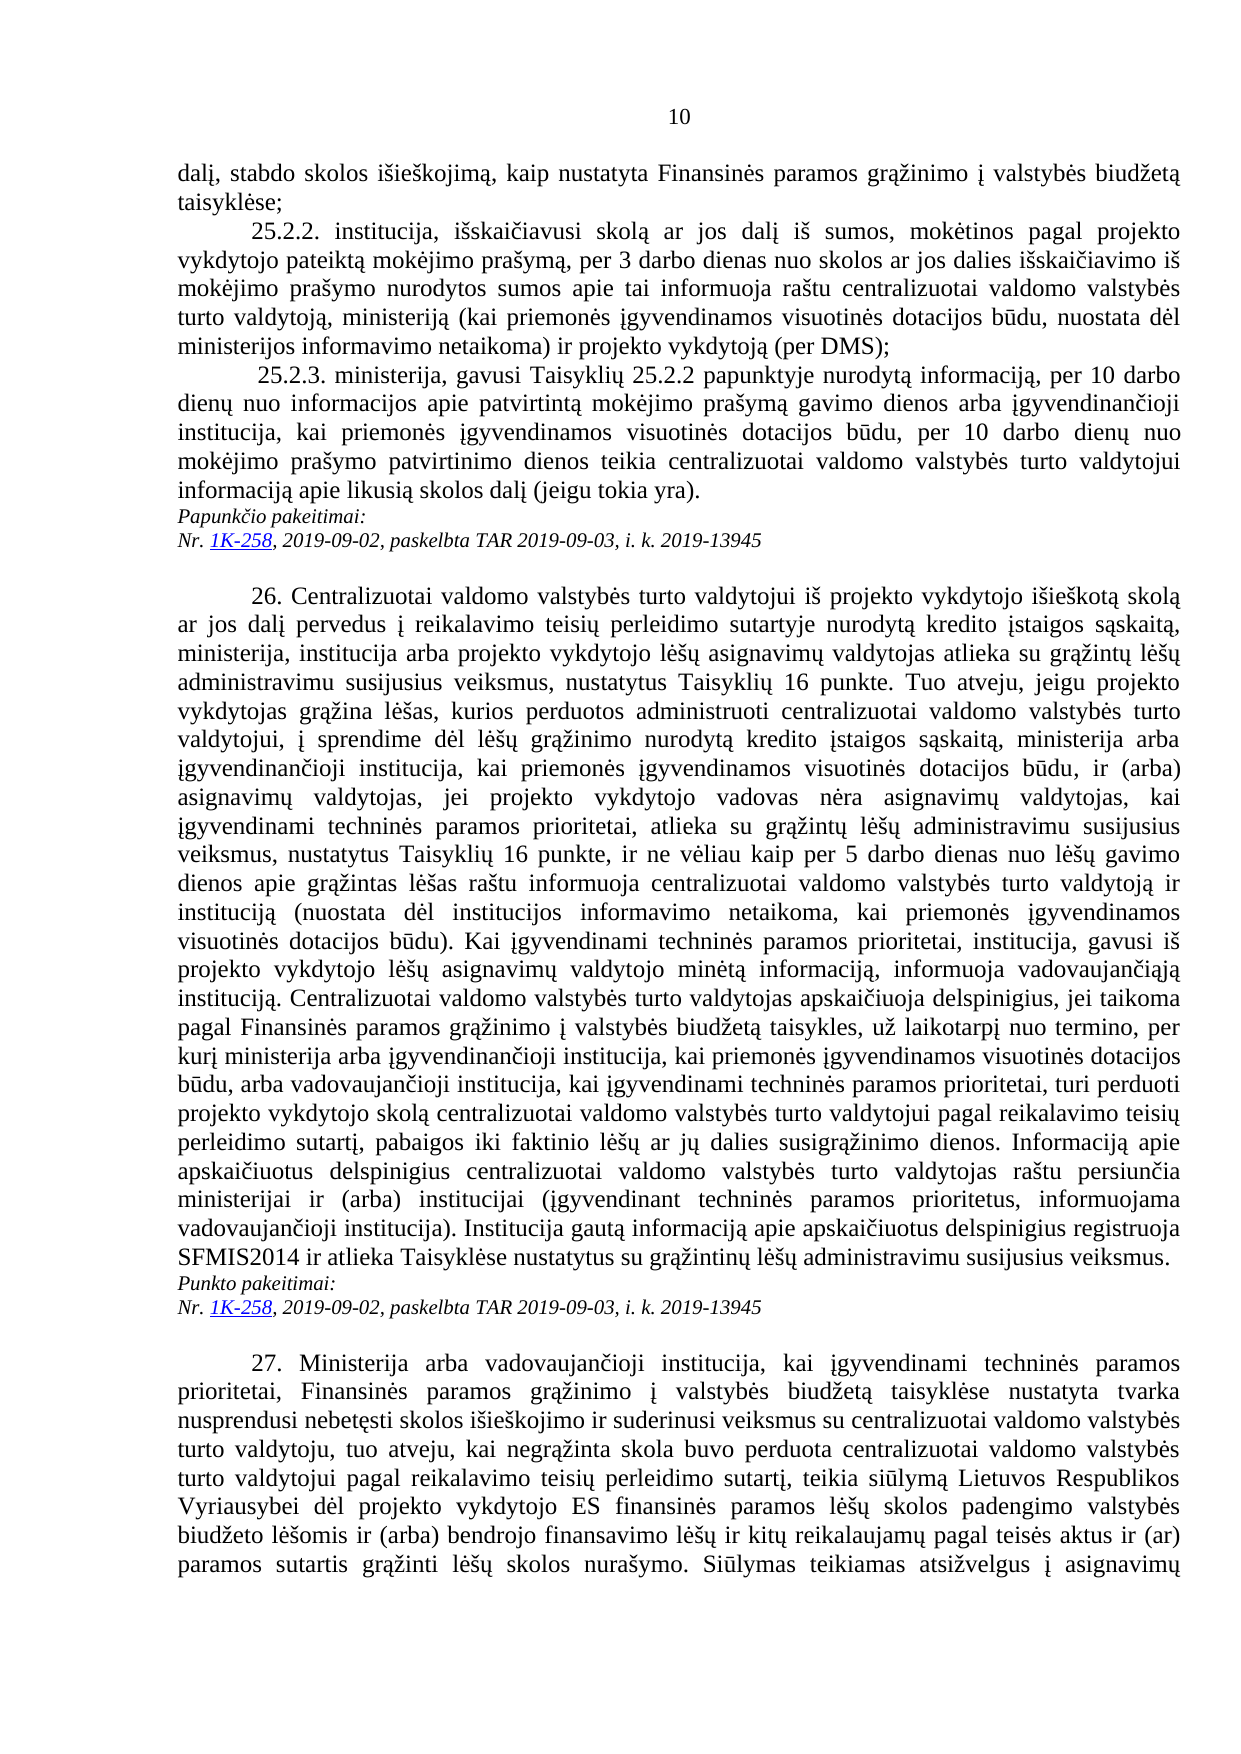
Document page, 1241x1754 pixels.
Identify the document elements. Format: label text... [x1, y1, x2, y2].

text Papunkčio pakeitimai: [177, 504, 1181, 528]
text dalį, stabdo skolos išieškojimą, kaip nustatyta Finansinės paramos grąžinimo į valstybės biudžetą taisyklėse; [177, 158, 1181, 216]
text Nr. 1K-258, 2019-09-02, paskelbta TAR 2019-09-03, i. k. 2019-13945 [177, 528, 1181, 552]
text Nr. 1K-258, 2019-09-02, paskelbta TAR 2019-09-03, i. k. 2019-13945 [177, 1295, 1181, 1319]
text 26. Centralizuotai valdomo valstybės turto valdytojui iš projekto vykdytojo išieškotą skolą ar jos dalį pervedus į reikalavimo teisių perleidimo sutartyje nurodytą kredito įstaigos sąskaitą, ministerija, institucija arba projekto vykdytojo lėšų asignavimų valdytojas atlieka su grąžintų lėšų administravimu susijusius veiksmus, nustatytus Taisyklių 16 punkte. Tuo atveju, jeigu projekto vykdytojas grąžina lėšas, kurios perduotos administruoti centralizuotai valdomo valstybės turto valdytojui, į sprendime dėl lėšų grąžinimo nurodytą kredito įstaigos sąskaitą, ministerija arba įgyvendinančioji institucija, kai priemonės įgyvendinamos visuotinės dotacijos būdu, ir (arba) asignavimų valdytojas, jei projekto vykdytojo vadovas nėra asignavimų valdytojas, kai įgyvendinami techninės paramos prioritetai, atlieka su grąžintų lėšų administravimu susijusius veiksmus, nustatytus Taisyklių 16 punkte, ir ne vėliau kaip per 5 darbo dienas nuo lėšų gavimo dienos apie grąžintas lėšas raštu informuoja centralizuotai valdomo valstybės turto valdytoją ir instituciją (nuostata dėl institucijos informavimo netaikoma, kai priemonės įgyvendinamos visuotinės dotacijos būdu). Kai įgyvendinami techninės paramos prioritetai, institucija, gavusi iš projekto vykdytojo lėšų asignavimų valdytojo minėtą informaciją, informuoja vadovaujančiąją instituciją. Centralizuotai valdomo valstybės turto valdytojas apskaičiuoja delspinigius, jei taikoma pagal Finansinės paramos grąžinimo į valstybės biudžetą taisykles, už laikotarpį nuo termino, per kurį ministerija arba įgyvendinančioji institucija, kai priemonės įgyvendinamos visuotinės dotacijos būdu, arba vadovaujančioji institucija, kai įgyvendinami techninės paramos prioritetai, turi perduoti projekto vykdytojo skolą centralizuotai valdomo valstybės turto valdytojui pagal reikalavimo teisių perleidimo sutartį, pabaigos iki faktinio lėšų ar jų dalies susigrąžinimo dienos. Informaciją apie apskaičiuotus delspinigius centralizuotai valdomo valstybės turto valdytojas raštu persiunčia ministerijai ir (arba) institucijai (įgyvendinant techninės paramos prioritetus, informuojama vadovaujančioji institucija). Institucija gautą informaciją apie apskaičiuotus delspinigius registruoja SFMIS2014 ir atlieka Taisyklėse nustatytus su grąžintinų lėšų administravimu susijusius veiksmus. [177, 581, 1181, 1271]
text 25.2.2. institucija, išskaičiavusi skolą ar jos dalį iš sumos, mokėtinos pagal projekto vykdytojo pateiktą mokėjimo prašymą, per 3 darbo dienas nuo skolos ar jos dalies išskaičiavimo iš mokėjimo prašymo nurodytos sumos apie tai informuoja raštu centralizuotai valdomo valstybės turto valdytoją, ministeriją (kai priemonės įgyvendinamos visuotinės dotacijos būdu, nuostata dėl ministerijos informavimo netaikoma) ir projekto vykdytoją (per DMS); [177, 216, 1181, 360]
text 25.2.3. ministerija, gavusi Taisyklių 25.2.2 papunktyje nurodytą informaciją, per 10 darbo dienų nuo informacijos apie patvirtintą mokėjimo prašymą gavimo dienos arba įgyvendinančioji institucija, kai priemonės įgyvendinamos visuotinės dotacijos būdu, per 10 darbo dienų nuo mokėjimo prašymo patvirtinimo dienos teikia centralizuotai valdomo valstybės turto valdytojui informaciją apie likusią skolos dalį (jeigu tokia yra). [177, 360, 1181, 504]
text Punkto pakeitimai: [177, 1271, 1181, 1295]
text 27. Ministerija arba vadovaujančioji institucija, kai įgyvendinami techninės paramos prioritetai, Finansinės paramos grąžinimo į valstybės biudžetą taisyklėse nustatyta tvarka nusprendusi nebetęsti skolos išieškojimo ir suderinusi veiksmus su centralizuotai valdomo valstybės turto valdytoju, tuo atveju, kai negrąžinta skola buvo perduota centralizuotai valdomo valstybės turto valdytojui pagal reikalavimo teisių perleidimo sutartį, teikia siūlymą Lietuvos Respublikos Vyriausybei dėl projekto vykdytojo ES finansinės paramos lėšų skolos padengimo valstybės biudžeto lėšomis ir (arba) bendrojo finansavimo lėšų ir kitų reikalaujamų pagal teisės aktus ir (ar) paramos sutartis grąžinti lėšų skolos nurašymo. Siūlymas teikiamas atsižvelgus į asignavimų [177, 1348, 1181, 1578]
